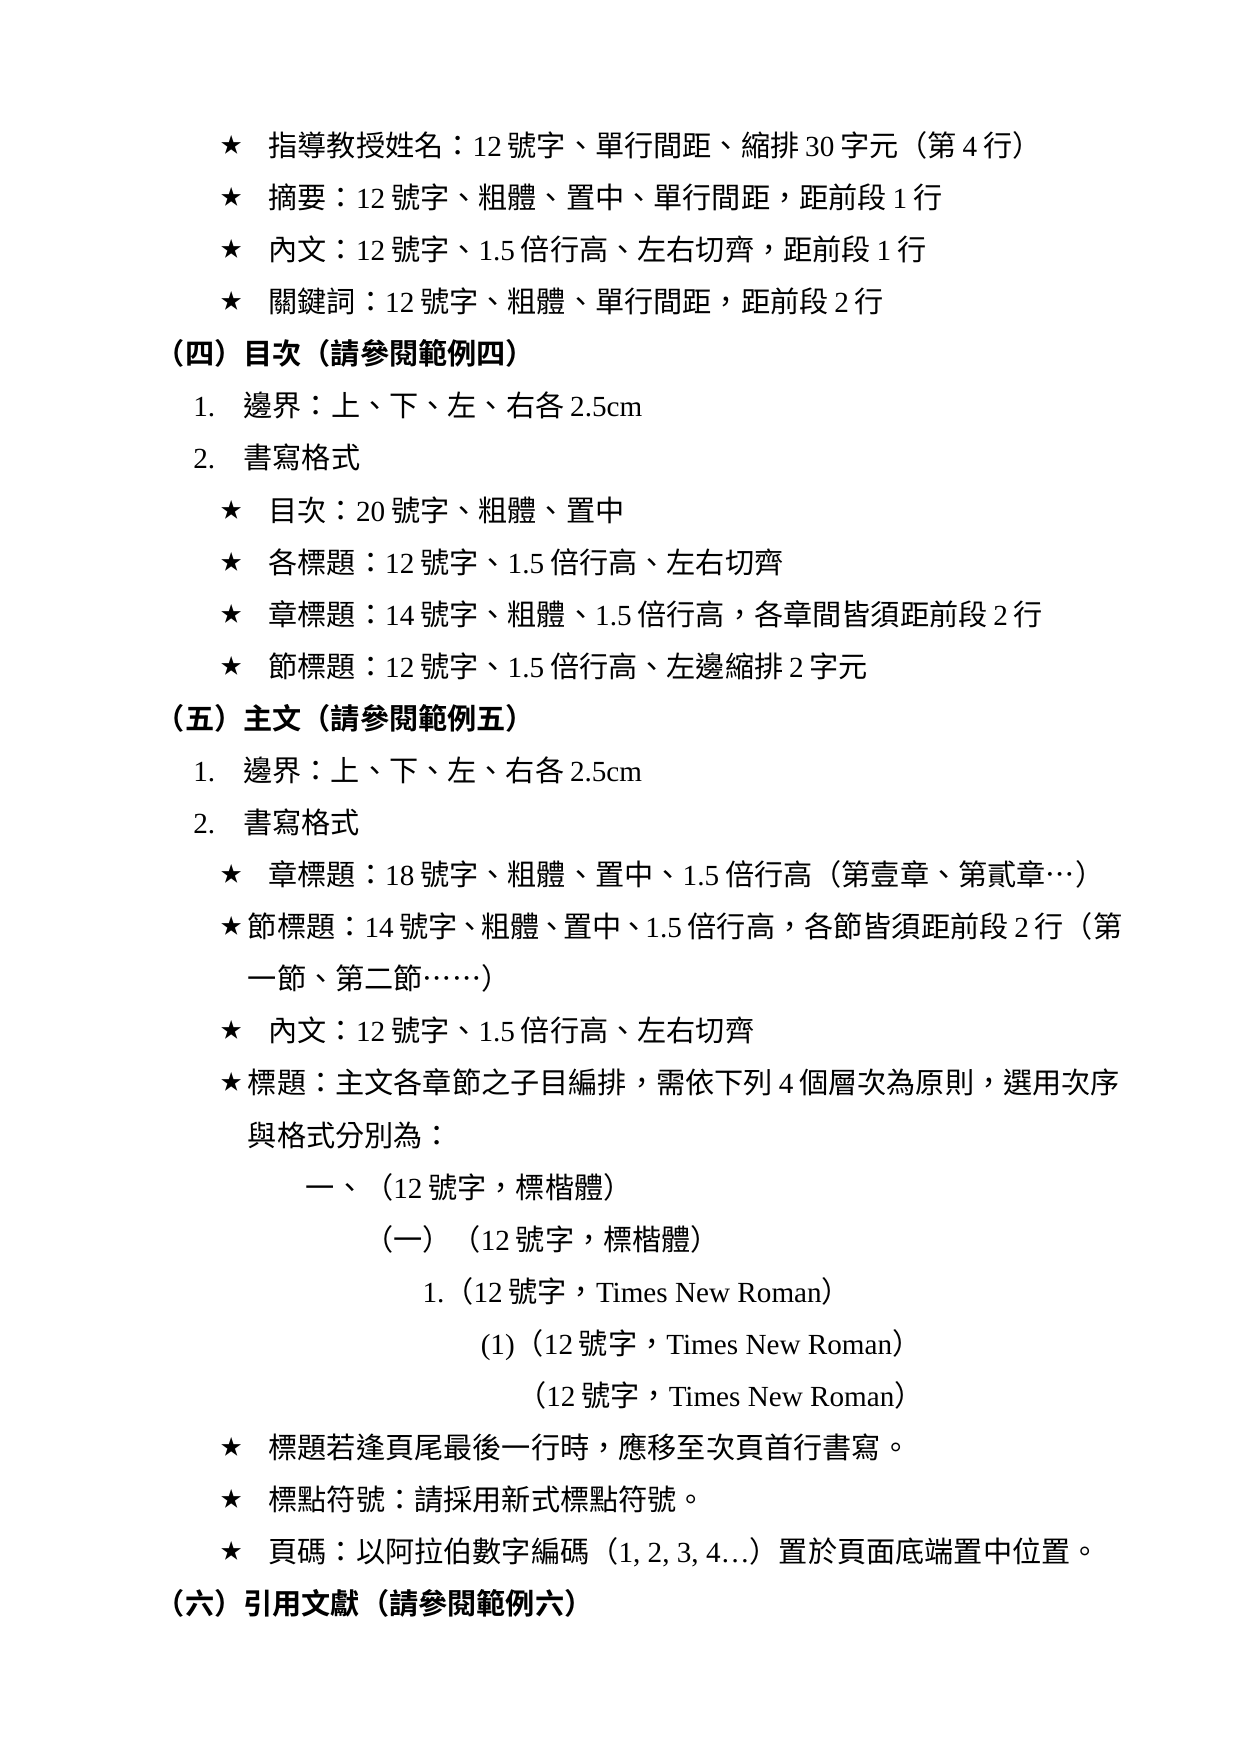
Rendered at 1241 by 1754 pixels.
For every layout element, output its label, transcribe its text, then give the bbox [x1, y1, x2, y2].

text （五）主文（請參閱範例五） [156, 688, 1122, 740]
list 節標題：14號字、粗體、置中、1.5倍行高，各節皆須距前段2行（第一節、第二節……） [218, 896, 1122, 1000]
list 章標題：18號字、粗體、置中、1.5倍行高（第壹章、第貳章…） [218, 844, 1122, 896]
text (1)（12號字，Times New Roman） [306, 1313, 1122, 1365]
list 內文：12號字、1.5倍行高、左右切齊，距前段1行 [218, 219, 1122, 271]
list 標題：主文各章節之子目編排，需依下列4個層次為原則，選用次序與格式分別為： [218, 1052, 1122, 1156]
list 節標題：12號字、1.5倍行高、左邊縮排2字元 [218, 636, 1122, 688]
list 標題若逢頁尾最後一行時，應移至次頁首行書寫。 [218, 1417, 1122, 1469]
list 指導教授姓名：12號字、單行間距、縮排30字元（第4行） [218, 115, 1122, 167]
text 1.（12號字，Times New Roman） [306, 1261, 1122, 1313]
text 一、（12號字，標楷體） [306, 1156, 1122, 1208]
list 各標題：12號字、1.5倍行高、左右切齊 [218, 531, 1122, 583]
text （12號字，Times New Roman） [306, 1365, 1122, 1417]
text （四）目次（請參閱範例四） [156, 323, 1122, 375]
text （一）（12號字，標楷體） [306, 1208, 1122, 1261]
list 書寫格式 [193, 427, 1122, 479]
list 邊界：上、下、左、右各2.5cm [193, 740, 1122, 792]
list 關鍵詞：12號字、粗體、單行間距，距前段2行 [218, 271, 1122, 323]
list 邊界：上、下、左、右各2.5cm [193, 375, 1122, 427]
list 頁碼：以阿拉伯數字編碼（1, 2, 3, 4…）置於頁面底端置中位置。 [218, 1521, 1122, 1573]
list 內文：12號字、1.5倍行高、左右切齊 [218, 1000, 1122, 1052]
list 摘要：12號字、粗體、置中、單行間距，距前段1行 [218, 167, 1122, 219]
text （六）引用文獻（請參閱範例六） [156, 1573, 1122, 1625]
list 章標題：14號字、粗體、1.5倍行高，各章間皆須距前段2行 [218, 583, 1122, 636]
list 書寫格式 [193, 792, 1122, 844]
list 標點符號：請採用新式標點符號。 [218, 1469, 1122, 1521]
list 目次：20號字、粗體、置中 [218, 479, 1122, 531]
